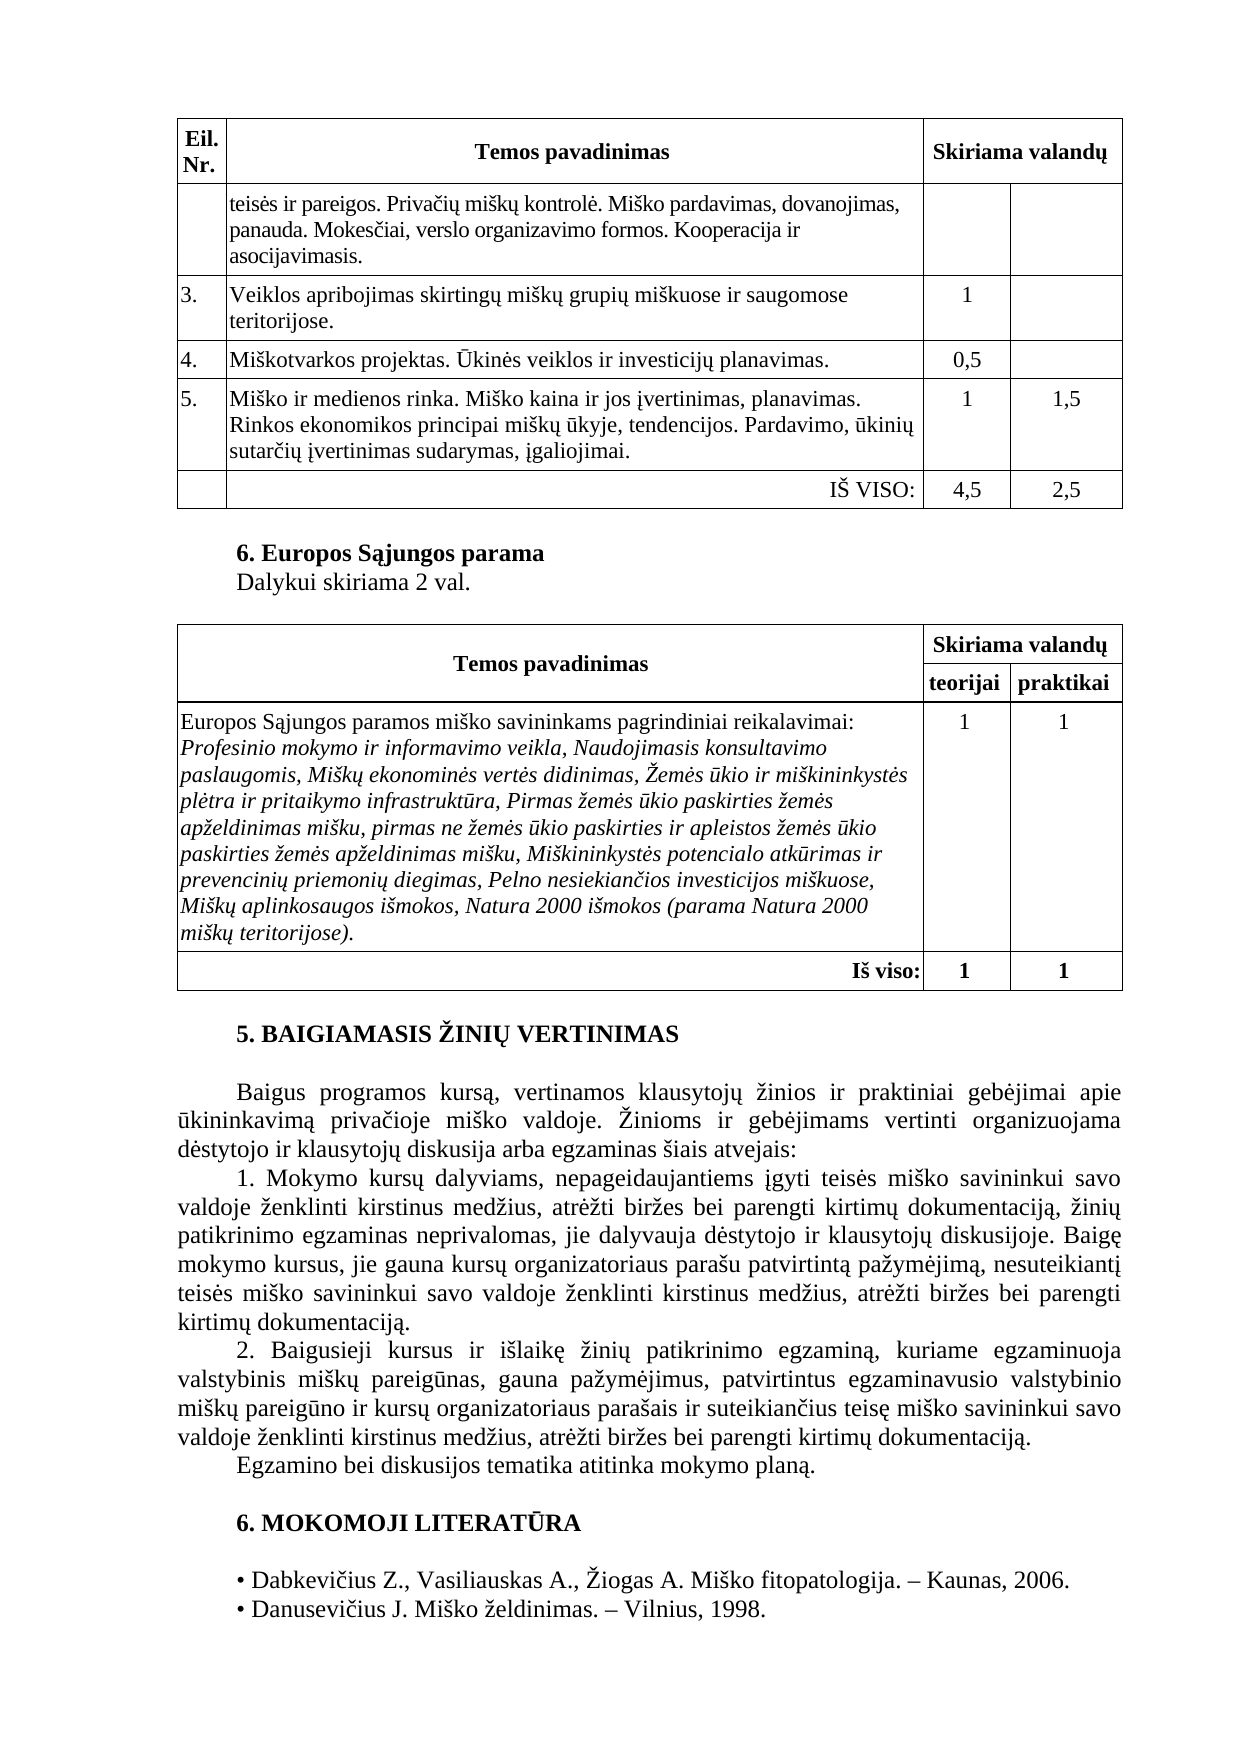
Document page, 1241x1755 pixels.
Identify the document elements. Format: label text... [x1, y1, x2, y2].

table_cell 1 [924, 703, 1010, 951]
text 2. Baigusieji kursus ir išlaikę žinių patikrinimo egzaminą, kuriame egzaminuoja valstybinis miškų pareigūnas, gauna pažymėjimus, patvirtintus egzaminavusio valstybinio miškų pareigūno ir kursų organizatoriaus parašais ir suteikiančius teisę miško savininkui savo valdoje ženklinti kirstinus medžius, atrėžti biržes bei parengti kirtimų dokumentaciją. [177, 1336, 1122, 1451]
table_cell [1011, 184, 1122, 274]
table_cell [1011, 341, 1122, 378]
table_cell 4. [178, 341, 226, 378]
table_cell IŠ VISO: [227, 471, 923, 508]
table_cell Miško ir medienos rinka. Miško kaina ir jos įvertinimas, planavimas. Rinkos ekonomikos principai miškų ūkyje, tendencijos. Pardavimo, ūkinių sutarčių įvertinimas sudarymas, įgaliojimai. [227, 379, 923, 469]
table_cell 5. [178, 379, 226, 469]
text Baigus programos kursą, vertinamos klausytojų žinios ir praktiniai gebėjimai apie ūkininkavimą privačioje miško valdoje. Žinioms ir gebėjimams vertinti organizuojama dėstytojo ir klausytojų diskusija arba egzaminas šiais atvejais: [177, 1077, 1122, 1163]
text Egzamino bei diskusijos tematika atitinka mokymo planą. [177, 1451, 1122, 1479]
table_header Eil. Nr. [178, 119, 226, 183]
table_cell 1 [924, 952, 1010, 989]
table_cell 1 [1011, 703, 1122, 951]
text • Danusevičius J. Miško želdinimas. – Vilnius, 1998. [177, 1594, 1122, 1623]
table_cell [178, 184, 226, 274]
text 6. Europos Sąjungos parama [177, 538, 1122, 567]
table_cell Veiklos apribojimas skirtingų miškų grupių miškuose ir saugomose teritorijose. [227, 276, 923, 339]
table_cell Europos Sąjungos paramos miško savininkams pagrindiniai reikalavimai: Profesinio mokymo ir informavimo veikla, Naudojimasis konsultavimo paslaugomis, Miškų ekonominės vertės didinimas, Žemės ūkio ir miškininkystės plėtra ir pritaikymo infrastruktūra, Pirmas žemės ūkio paskirties žemės apželdinimas mišku, pirmas ne žemės ūkio paskirties ir apleistos žemės ūkio paskirties žemės apželdinimas mišku, Miškininkystės potencialo atkūrimas ir prevencinių priemonių diegimas, Pelno nesiekiančios investicijos miškuose, Miškų aplinkosaugos išmokos, Natura 2000 išmokos (parama Natura 2000 miškų teritorijose). [178, 703, 923, 951]
text 5. BAIGIAMASIS ŽINIŲ VERTINIMAS [177, 1019, 1122, 1048]
table_cell 3. [178, 276, 226, 339]
table_header Temos pavadinimas [178, 625, 923, 701]
text Dalykui skiriama 2 val. [177, 567, 1122, 595]
table_cell [1011, 276, 1122, 339]
table_header Temos pavadinimas [227, 119, 923, 183]
table_cell 1,5 [1011, 379, 1122, 469]
table_cell teorijai [924, 664, 1010, 701]
table_cell praktikai [1011, 664, 1122, 701]
table_cell Iš viso: [178, 952, 923, 989]
table_cell teisės ir pareigos. Privačių miškų kontrolė. Miško pardavimas, dovanojimas, panauda. Mokesčiai, verslo organizavimo formos. Kooperacija ir asocijavimasis. [227, 184, 923, 274]
text 6. MOKOMOJI LITERATŪRA [177, 1508, 1122, 1537]
table_cell 0,5 [924, 341, 1010, 378]
table_cell 1 [1011, 952, 1122, 989]
table_header Skiriama valandų [924, 625, 1122, 663]
table_cell Miškotvarkos projektas. Ūkinės veiklos ir investicijų planavimas. [227, 341, 923, 378]
table_cell 4,5 [924, 471, 1010, 508]
text 1. Mokymo kursų dalyviams, nepageidaujantiems įgyti teisės miško savininkui savo valdoje ženklinti kirstinus medžius, atrėžti biržes bei parengti kirtimų dokumentaciją, žinių patikrinimo egzaminas neprivalomas, jie dalyvauja dėstytojo ir klausytojų diskusijoje. Baigę mokymo kursus, jie gauna kursų organizatoriaus parašu patvirtintą pažymėjimą, nesuteikiantį teisės miško savininkui savo valdoje ženklinti kirstinus medžius, atrėžti biržes bei parengti kirtimų dokumentaciją. [177, 1163, 1122, 1336]
table_cell 1 [924, 379, 1010, 469]
table_header Skiriama valandų [924, 119, 1122, 183]
text • Dabkevičius Z., Vasiliauskas A., Žiogas A. Miško fitopatologija. – Kaunas, 2006. [177, 1566, 1122, 1594]
table_cell 2,5 [1011, 471, 1122, 508]
table_cell [924, 184, 1010, 274]
table_cell [178, 471, 226, 508]
table_cell 1 [924, 276, 1010, 339]
